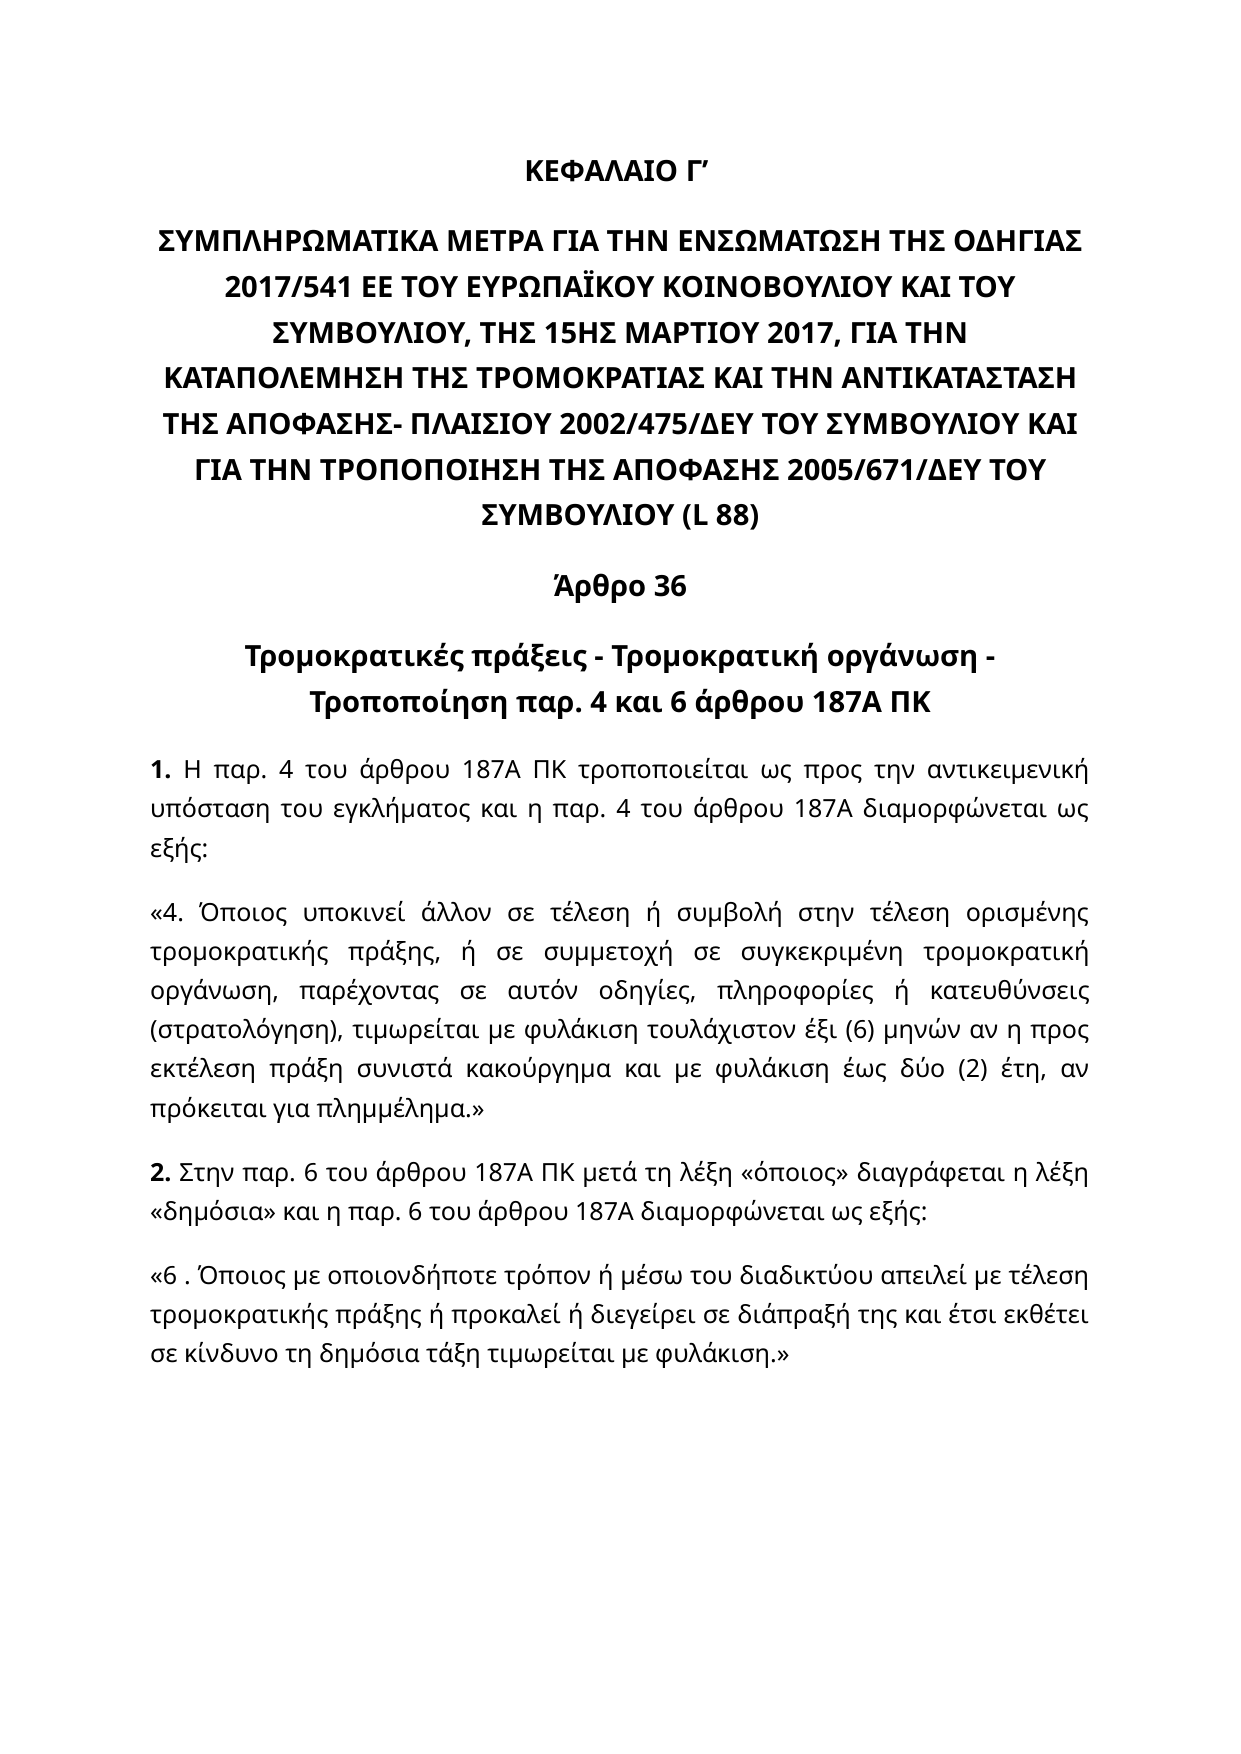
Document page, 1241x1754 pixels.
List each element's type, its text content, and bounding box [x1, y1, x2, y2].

text «4. Όποιος υποκινεί άλλον σε τέλεση ή συμβολή στην τέλεση ορισμένης τρομοκρατικής πράξης, ή σε συμμετοχή σε συγκεκριμένη τρομοκρατική οργάνωση, παρέχοντας σε αυτόν οδηγίες, πληροφορίες ή κατευθύνσεις (στρατολόγηση), τιμωρείται με φυλάκιση τουλάχιστον έξι (6) μηνών αν η προς εκτέλεση πράξη συνιστά κακούργημα και με φυλάκιση έως δύο (2) έτη, αν πρόκειται για πλημμέλημα.» [150, 894, 1090, 1124]
subtitle ΣΥΜΠΛΗΡΩΜΑΤΙΚΑ ΜΕΤΡΑ ΓΙΑ ΤΗΝ ΕΝΣΩΜΑΤΩΣΗ ΤΗΣ ΟΔΗΓΙΑΣ 2017/541 ΕΕ ΤΟΥ ΕΥΡΩΠΑΪΚΟΥ ΚΟΙΝΟΒΟΥΛΙΟΥ ΚΑΙ ΤΟΥ ΣΥΜΒΟΥΛΙΟΥ, ΤΗΣ 15ΗΣ ΜΑΡΤΙΟΥ 2017, ΓΙΑ ΤΗΝ ΚΑΤΑΠΟΛΕΜΗΣΗ ΤΗΣ ΤΡΟΜΟΚΡΑΤΙΑΣ ΚΑΙ ΤΗΝ ΑΝΤΙΚΑΤΑΣΤΑΣΗ ΤΗΣ ΑΠΟΦΑΣΗΣ- ΠΛΑΙΣΙΟΥ 2002/475/ΔΕΥ ΤΟΥ ΣΥΜΒΟΥΛΙΟΥ ΚΑΙ ΓΙΑ ΤΗΝ ΤΡΟΠΟΠΟΙΗΣΗ ΤΗΣ ΑΠΟΦΑΣΗΣ 2005/671/ΔΕΥ ΤΟΥ ΣΥΜΒΟΥΛΙΟΥ (L 88) [150, 221, 1090, 534]
text 2. Στην παρ. 6 του άρθρου 187Α ΠΚ μετά τη λέξη «όποιος» διαγράφεται η λέξη «δημόσια» και η παρ. 6 του άρθρου 187Α διαμορφώνεται ως εξής: [150, 1154, 1090, 1228]
subtitle Άρθρο 36 [150, 565, 1090, 605]
text 1. Η παρ. 4 του άρθρου 187Α ΠΚ τροποποιείται ως προς την αντικειμενική υπόσταση του εγκλήματος και η παρ. 4 του άρθρου 187Α διαμορφώνεται ως εξής: [150, 752, 1090, 864]
subtitle ΚΕΦΑΛΑΙΟ Γ’ [150, 150, 1090, 190]
text «6 . Όποιος με οποιονδήποτε τρόπον ή μέσω του διαδικτύου απειλεί με τέλεση τρομοκρατικής πράξης ή προκαλεί ή διεγείρει σε διάπραξή της και έτσι εκθέτει σε κίνδυνο τη δημόσια τάξη τιμωρείται με φυλάκιση.» [150, 1258, 1090, 1370]
subtitle Τρομοκρατικές πράξεις - Τρομοκρατική οργάνωση -Τροποποίηση παρ. 4 και 6 άρθρου 187Α ΠΚ [150, 636, 1090, 721]
